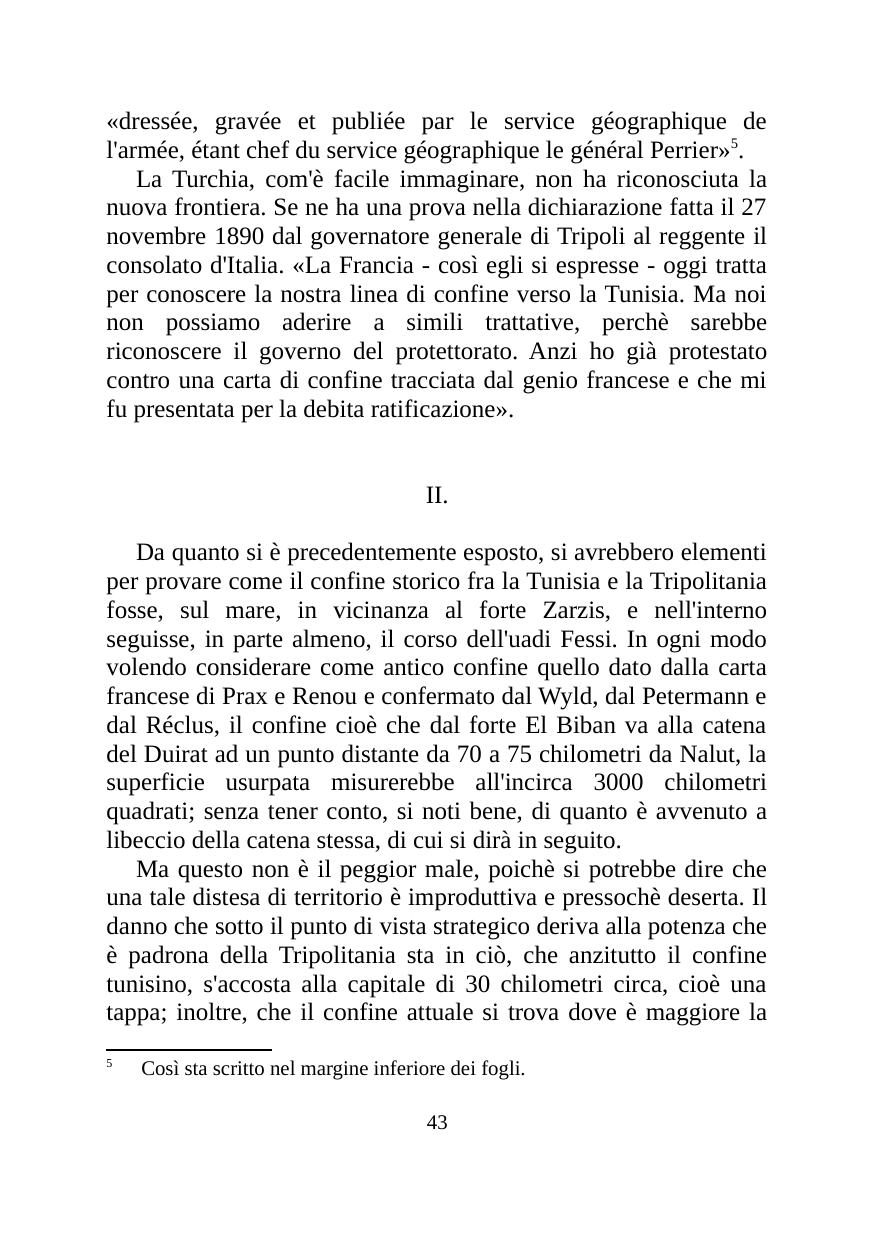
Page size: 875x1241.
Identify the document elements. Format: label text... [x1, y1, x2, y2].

text Ma questo non è il peggior male, poichè si potrebbe dire che una tale distesa di territorio è improduttiva e pressochè deserta. Il danno che sotto il punto di vista strategico deriva alla potenza che è padrona della Tripolitania sta in ciò, che anzitutto il confine tunisino, s'accosta alla capitale di 30 chilometri circa, cioè una tappa; inoltre, che il confine attuale si trova dove è maggiore la [106, 854, 768, 1026]
text Da quanto si è precedentemente esposto, si avrebbero elementi per provare come il confine storico fra la Tunisia e la Tripolitania fosse, sul mare, in vicinanza al forte Zarzis, e nell'interno seguisse, in parte almeno, il corso dell'uadi Fessi. In ogni modo volendo considerare come antico confine quello dato dalla carta francese di Prax e Renou e confermato dal Wyld, dal Petermann e dal Réclus, il confine cioè che dal forte El Biban va alla catena del Duirat ad un punto distante da 70 a 75 chilometri da Nalut, la superficie usurpata misurerebbe all'incirca 3000 chilometri quadrati; senza tener conto, si noti bene, di quanto è avvenuto a libeccio della catena stessa, di cui si dirà in seguito. [106, 537, 768, 854]
text La Turchia, com'è facile immaginare, non ha riconosciuta la nuova frontiera. Se ne ha una prova nella dichiarazione fatta il 27 novembre 1890 dal governatore generale di Tripoli al reggente il consolato d'Italia. «La Francia - così egli si espresse - oggi tratta per conoscere la nostra linea di confine verso la Tunisia. Ma noi non possiamo aderire a simili trattative, perchè sarebbe riconoscere il governo del protettorato. Anzi ho già protestato contro una carta di confine tracciata dal genio francese e che mi fu presentata per la debita ratificazione». [106, 164, 768, 422]
text II. [106, 480, 768, 509]
text «dressée, gravée et publiée par le service géographique de l'armée, étant chef du service géographique le général Perrier». [106, 106, 768, 164]
text Così sta scritto nel margine inferiore dei fogli. [106, 1056, 768, 1080]
